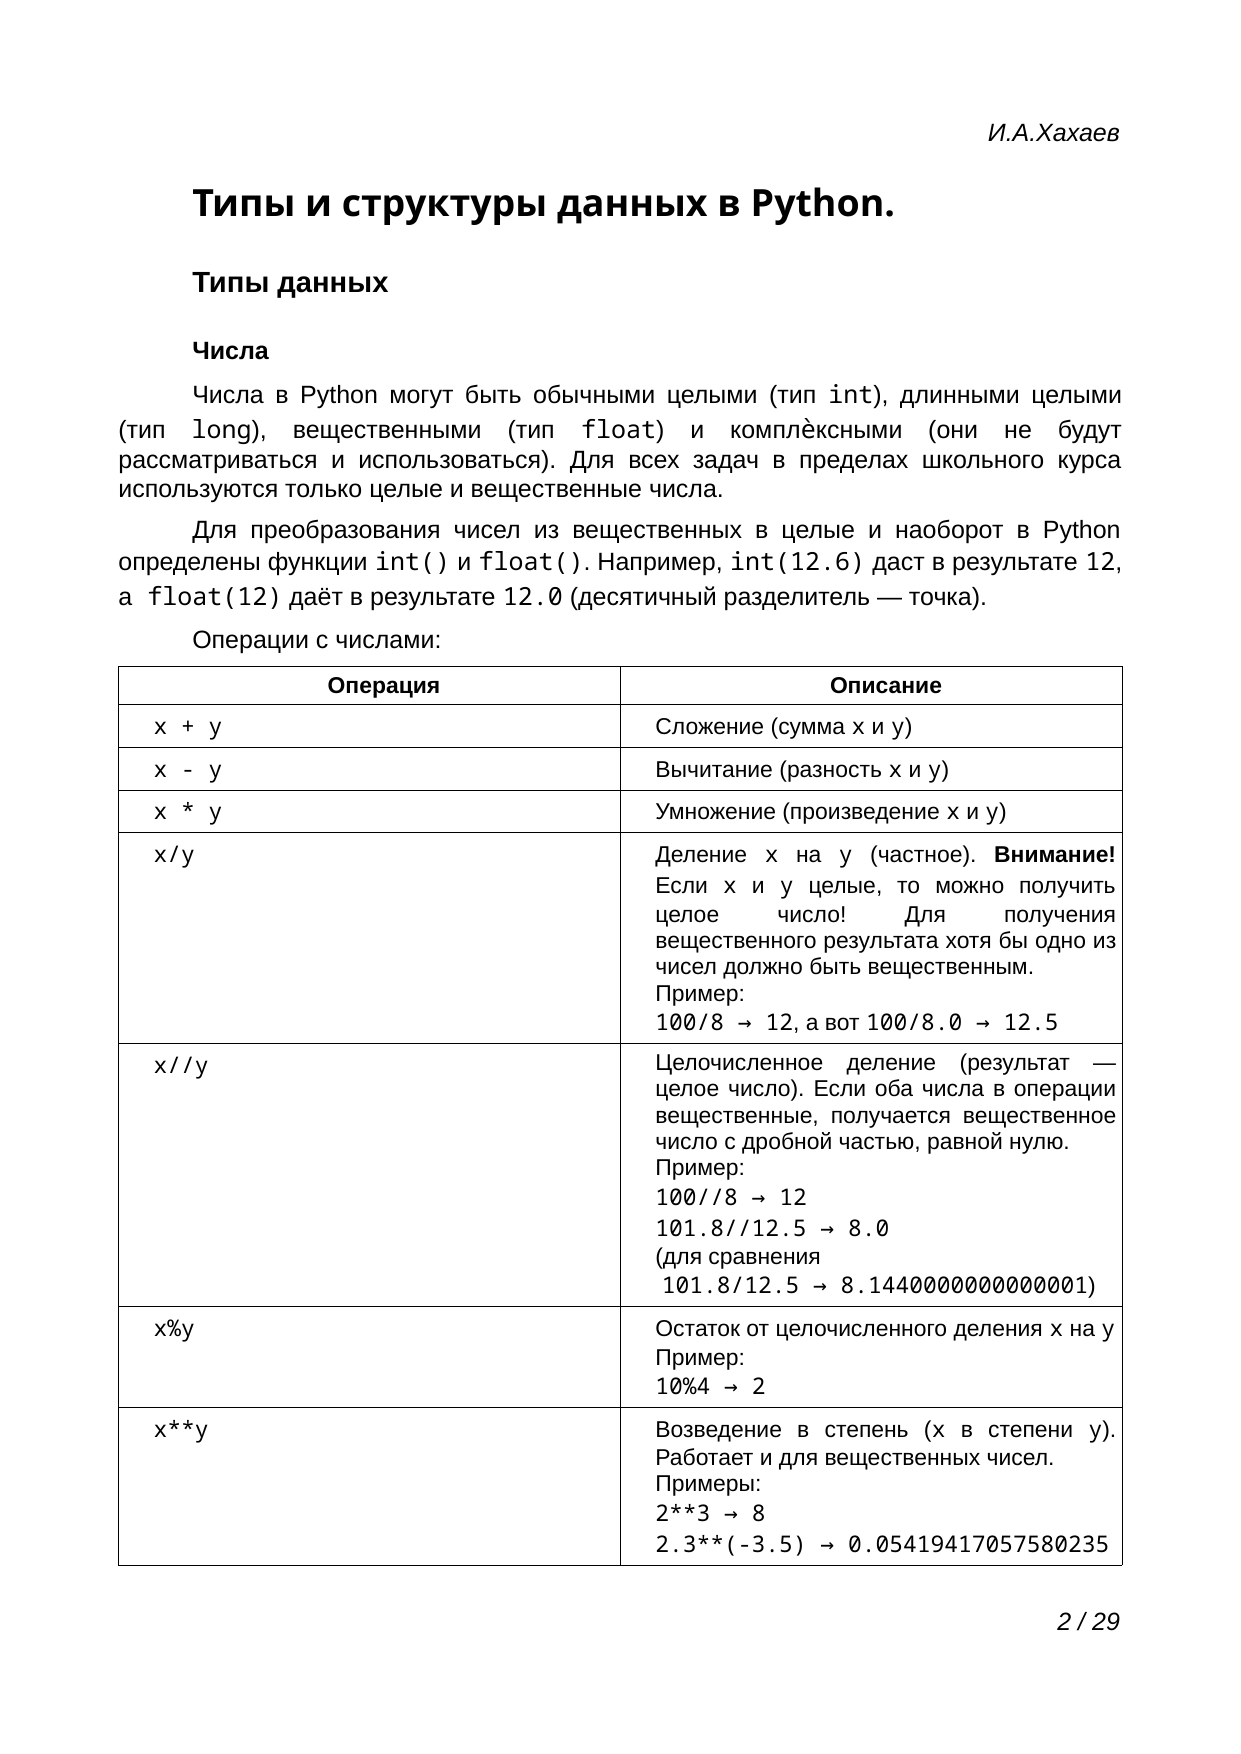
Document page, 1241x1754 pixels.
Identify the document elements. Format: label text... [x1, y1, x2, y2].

table_cell Деление x на y (частное). Внимание! Если x и y целые, то можно получить целое число! Для получения вещественного результата хотя бы одно из чисел должно быть вещественным. Пример: 100/8 → 12, а вот 100/8.0 → 12.5 [621, 833, 1122, 1043]
table_cell x + y [119, 705, 620, 747]
table_cell x * y [119, 791, 620, 832]
table_cell x%y [119, 1307, 620, 1407]
table_cell Целочисленное деление (результат — целое число). Если оба числа в операции вещественные, получается вещественное число с дробной частью, равной нулю. Пример: 100//8 → 12 101.8//12.5 → 8.0 (для сравнения 101.8/12.5 → 8.1440000000000001) [621, 1044, 1122, 1306]
table_cell Остаток от целочисленного деления x на y Пример: 10%4 → 2 [621, 1307, 1122, 1407]
table_cell x - y [119, 748, 620, 789]
table_cell x//y [119, 1044, 620, 1306]
table_cell x**y [119, 1408, 620, 1565]
subtitle Числа [118, 336, 1122, 365]
table_cell Умножение (произведение x и y) [621, 791, 1122, 832]
table_header Описание [621, 667, 1122, 704]
subtitle Типы и структуры данных в Python. [118, 176, 1122, 227]
text Для преобразования чисел из вещественных в целые и наоборот в Python определены функции int() и float(). Например, int(12.6) даст в результате 12, а float(12) даёт в результате 12.0 (десятичный разделитель — точка). [118, 515, 1122, 612]
table_cell x/y [119, 833, 620, 1043]
table_cell Вычитание (разность x и y) [621, 748, 1122, 789]
table_header Операция [119, 667, 620, 704]
text Числа в Python могут быть обычными целыми (тип int), длинными целыми (тип long), вещественными (тип float) и комплèксными (они не будут рассматриваться и использоваться). Для всех задач в пределах школьного курса используются только целые и вещественные числа. [118, 377, 1122, 503]
table_cell Сложение (сумма x и y) [621, 705, 1122, 747]
text Операции с числами: [118, 625, 1122, 653]
table_cell Возведение в степень (x в степени y). Работает и для вещественных чисел. Примеры: 2**3 → 8 2.3**(-3.5) → 0.05419417057580235 [621, 1408, 1122, 1565]
subtitle Типы данных [118, 265, 1122, 298]
